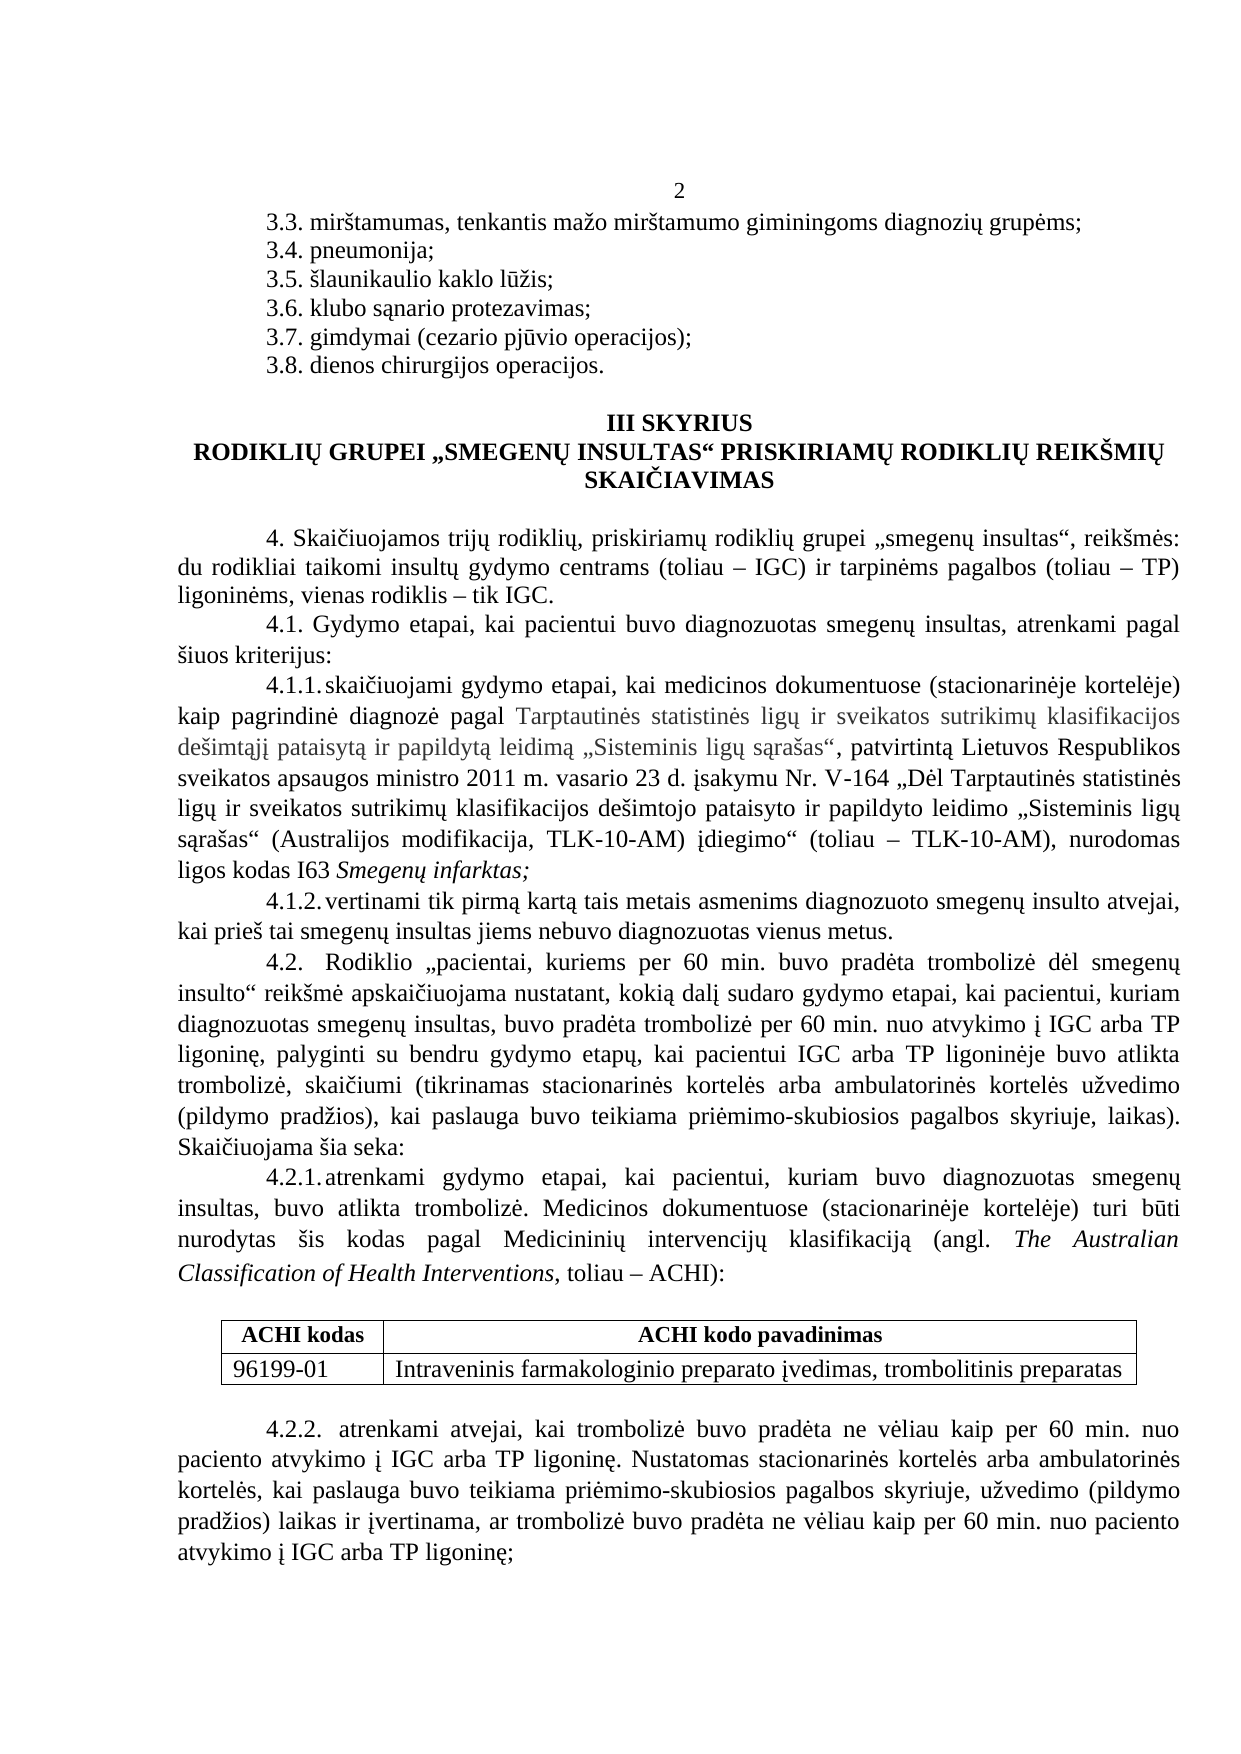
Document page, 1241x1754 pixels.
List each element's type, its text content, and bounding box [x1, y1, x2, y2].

table_cell 96199-01 [222, 1354, 383, 1384]
table_cell Intraveninis farmakologinio preparato įvedimas, trombolitinis preparatas [384, 1354, 1136, 1384]
text 4. Skaičiuojamos trijų rodiklių, priskiriamų rodiklių grupei „smegenų insultas“, reikšmės: du rodikliai taikomi insultų gydymo centrams (toliau – IGC) ir tarpinėms pagalbos (toliau – TP) ligoninėms, vienas rodiklis – tik IGC. [177, 523, 1181, 609]
text RODIKLIŲ GRUPEI „SMEGENŲ INSULTAS“ PRISKIRIAMŲ RODIKLIŲ REIKŠMIŲ SKAIČIAVIMAS [177, 437, 1181, 494]
text III SKYRIUS [177, 408, 1181, 437]
text 4.2. Rodiklio „pacientai, kuriems per 60 min. buvo pradėta trombolizė dėl smegenų insulto“ reikšmė apskaičiuojama nustatant, kokią dalį sudaro gydymo etapai, kai pacientui, kuriam diagnozuotas smegenų insultas, buvo pradėta trombolizė per 60 min. nuo atvykimo į IGC arba TP ligoninę, palyginti su bendru gydymo etapų, kai pacientui IGC arba TP ligoninėje buvo atlikta trombolizė, skaičiumi (tikrinamas stacionarinės kortelės arba ambulatorinės kortelės užvedimo (pildymo pradžios), kai paslauga buvo teikiama priėmimo-skubiosios pagalbos skyriuje, laikas). Skaičiuojama šia seka: [177, 947, 1181, 1160]
text 3.4. pneumonija; [266, 235, 1181, 264]
text 3.8. dienos chirurgijos operacijos. [266, 350, 1181, 379]
text 4.1.2. vertinami tik pirmą kartą tais metais asmenims diagnozuoto smegenų insulto atvejai, kai prieš tai smegenų insultas jiems nebuvo diagnozuotas vienus metus. [177, 886, 1181, 945]
table_header ACHI kodo pavadinimas [384, 1321, 1136, 1353]
text 4.1. Gydymo etapai, kai pacientui buvo diagnozuotas smegenų insultas, atrenkami pagal šiuos kriterijus: [177, 609, 1181, 669]
table_header ACHI kodas [222, 1321, 383, 1353]
text 3.6. klubo sąnario protezavimas; [266, 293, 1181, 322]
text 4.2.1. atrenkami gydymo etapai, kai pacientui, kuriam buvo diagnozuotas smegenų insultas, buvo atlikta trombolizė. Medicinos dokumentuose (stacionarinėje kortelėje) turi būti nurodytas šis kodas pagal Medicininių intervencijų klasifikaciją (angl. The Australian Classification of Health Interventions, toliau – ACHI): [177, 1162, 1181, 1289]
text 3.7. gimdymai (cezario pjūvio operacijos); [266, 322, 1181, 350]
text 4.1.1. skaičiuojami gydymo etapai, kai medicinos dokumentuose (stacionarinėje kortelėje) kaip pagrindinė diagnozė pagal Tarptautinės statistinės ligų ir sveikatos sutrikimų klasifikacijos dešimtąjį pataisytą ir papildytą leidimą „Sisteminis ligų sąrašas“, patvirtintą Lietuvos Respublikos sveikatos apsaugos ministro 2011 m. vasario 23 d. įsakymu Nr. V‑164 „Dėl Tarptautinės statistinės ligų ir sveikatos sutrikimų klasifikacijos dešimtojo pataisyto ir papildyto leidimo „Sisteminis ligų sąrašas“ (Australijos modifikacija, TLK-10-AM) įdiegimo“ (toliau – TLK-10-AM), nurodomas ligos kodas I63 Smegenų infarktas; [177, 671, 1181, 884]
text 3.3. mirštamumas, tenkantis mažo mirštamumo giminingoms diagnozių grupėms; [266, 207, 1181, 235]
text 4.2.2. atrenkami atvejai, kai trombolizė buvo pradėta ne vėliau kaip per 60 min. nuo paciento atvykimo į IGC arba TP ligoninę. Nustatomas stacionarinės kortelės arba ambulatorinės kortelės, kai paslauga buvo teikiama priėmimo-skubiosios pagalbos skyriuje, užvedimo (pildymo pradžios) laikas ir įvertinama, ar trombolizė buvo pradėta ne vėliau kaip per 60 min. nuo paciento atvykimo į IGC arba TP ligoninę; [177, 1414, 1181, 1565]
text 3.5. šlaunikaulio kaklo lūžis; [266, 264, 1181, 293]
